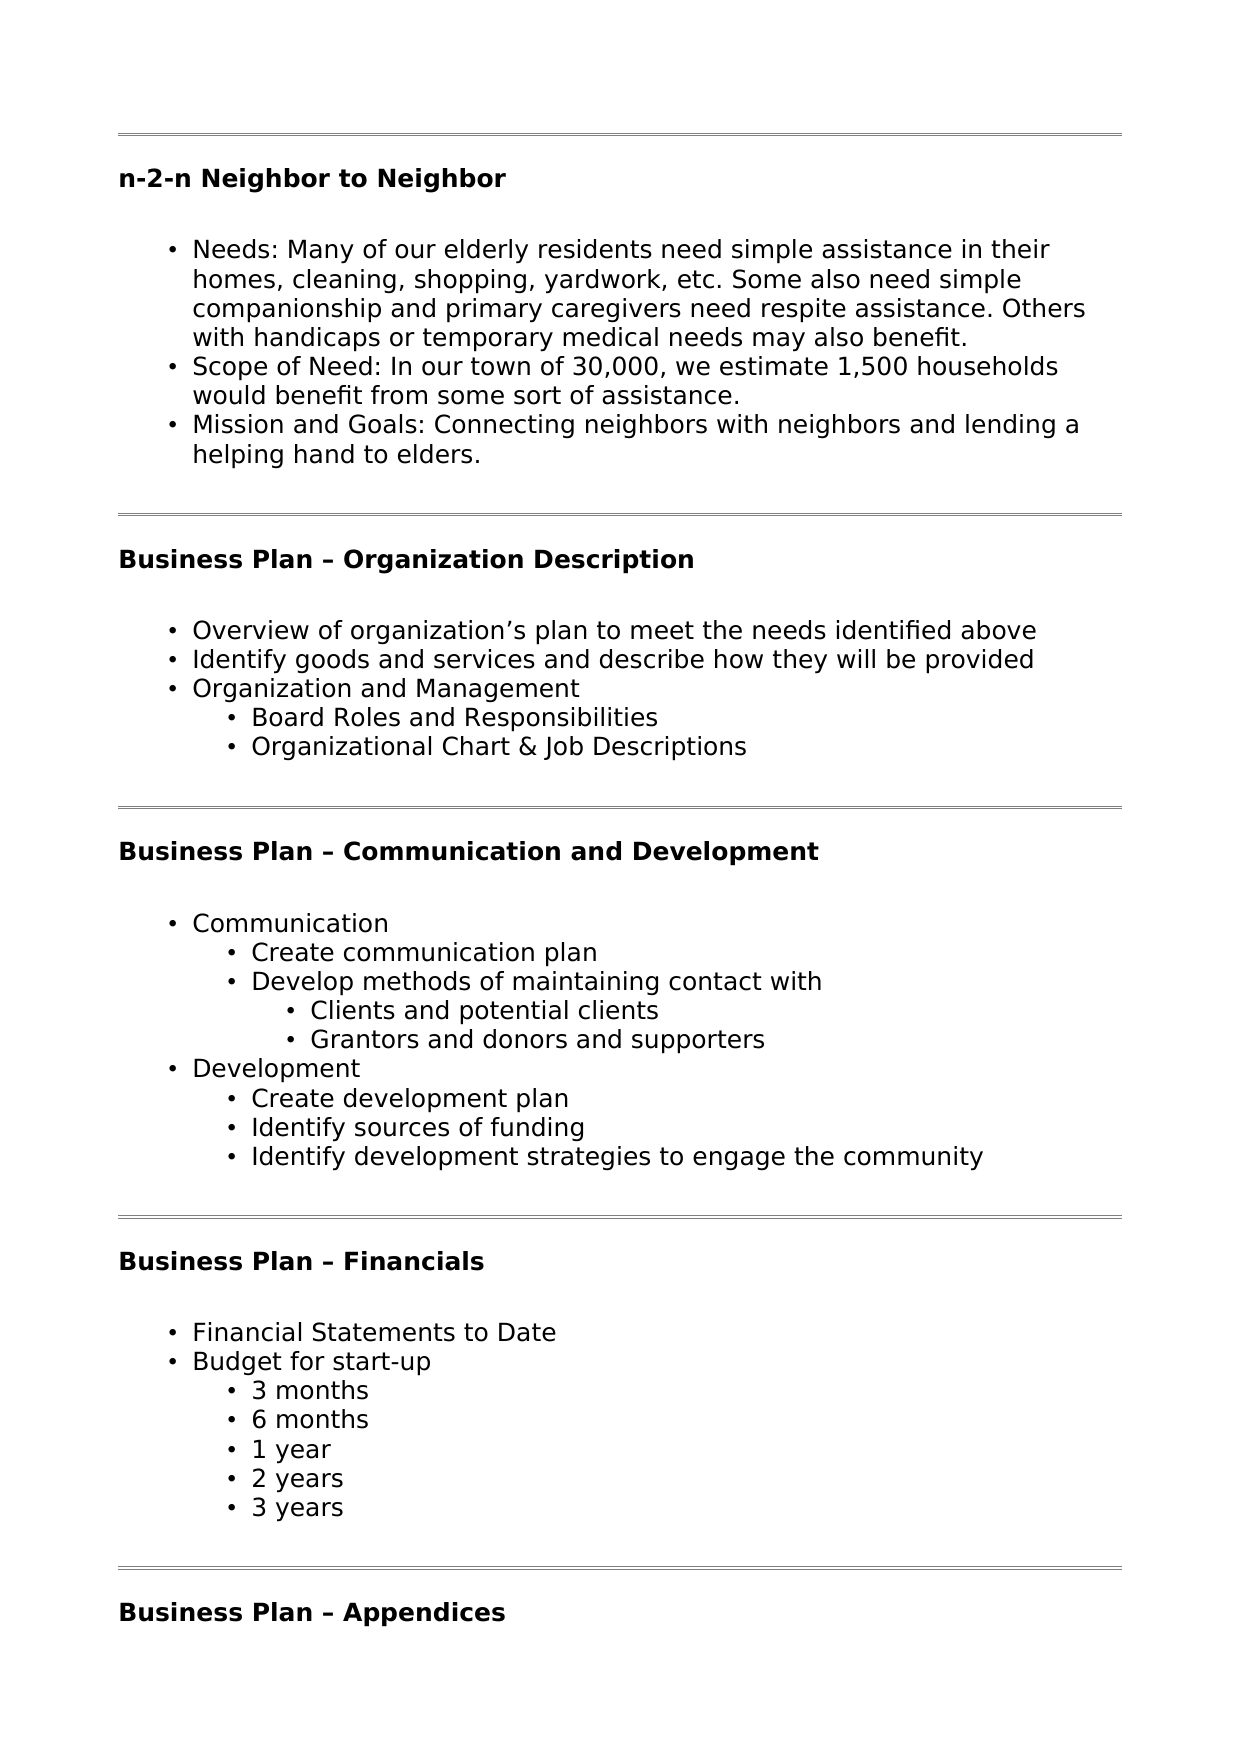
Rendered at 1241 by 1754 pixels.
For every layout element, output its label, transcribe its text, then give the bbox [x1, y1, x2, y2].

list Board Roles and Responsibilities [236, 703, 1122, 733]
list Identify sources of funding [236, 1113, 1122, 1142]
list Scope of Need: In our town of 30,000, we estimate 1,500 households would benefit from some sort of assistance. [177, 352, 1122, 411]
text Business Plan – Organization Description [118, 545, 1122, 574]
text Business Plan – Appendices [118, 1598, 1122, 1627]
list Development [177, 1054, 1122, 1084]
list Organization and Management [177, 674, 1122, 703]
list Financial Statements to Date [177, 1318, 1122, 1347]
list Budget for start-up [177, 1347, 1122, 1377]
list Communication [177, 909, 1122, 938]
list Create development plan [236, 1084, 1122, 1113]
list Overview of organization’s plan to meet the needs identified above [177, 616, 1122, 645]
list Needs: Many of our elderly residents need simple assistance in their homes, cleaning, shopping, yardwork, etc. Some also need simple companionship and primary caregivers need respite assistance. Others with handicaps or temporary medical needs may also benefit. [177, 236, 1122, 352]
list Develop methods of maintaining contact with [236, 967, 1122, 996]
text n-2-n Neighbor to Neighbor [118, 164, 1122, 194]
list 2 years [236, 1464, 1122, 1493]
list Identify development strategies to engage the community [236, 1142, 1122, 1171]
list 6 months [236, 1406, 1122, 1435]
text Business Plan – Financials [118, 1247, 1122, 1276]
list Clients and potential clients [295, 996, 1122, 1025]
list Grantors and donors and supporters [295, 1025, 1122, 1054]
list Identify goods and services and describe how they will be provided [177, 645, 1122, 674]
list Create communication plan [236, 938, 1122, 967]
list Organizational Chart & Job Descriptions [236, 733, 1122, 762]
list 1 year [236, 1435, 1122, 1464]
text Business Plan – Communication and Development [118, 838, 1122, 867]
list 3 months [236, 1377, 1122, 1406]
list Mission and Goals: Connecting neighbors with neighbors and lending a helping hand to elders. [177, 411, 1122, 469]
list 3 years [236, 1493, 1122, 1522]
